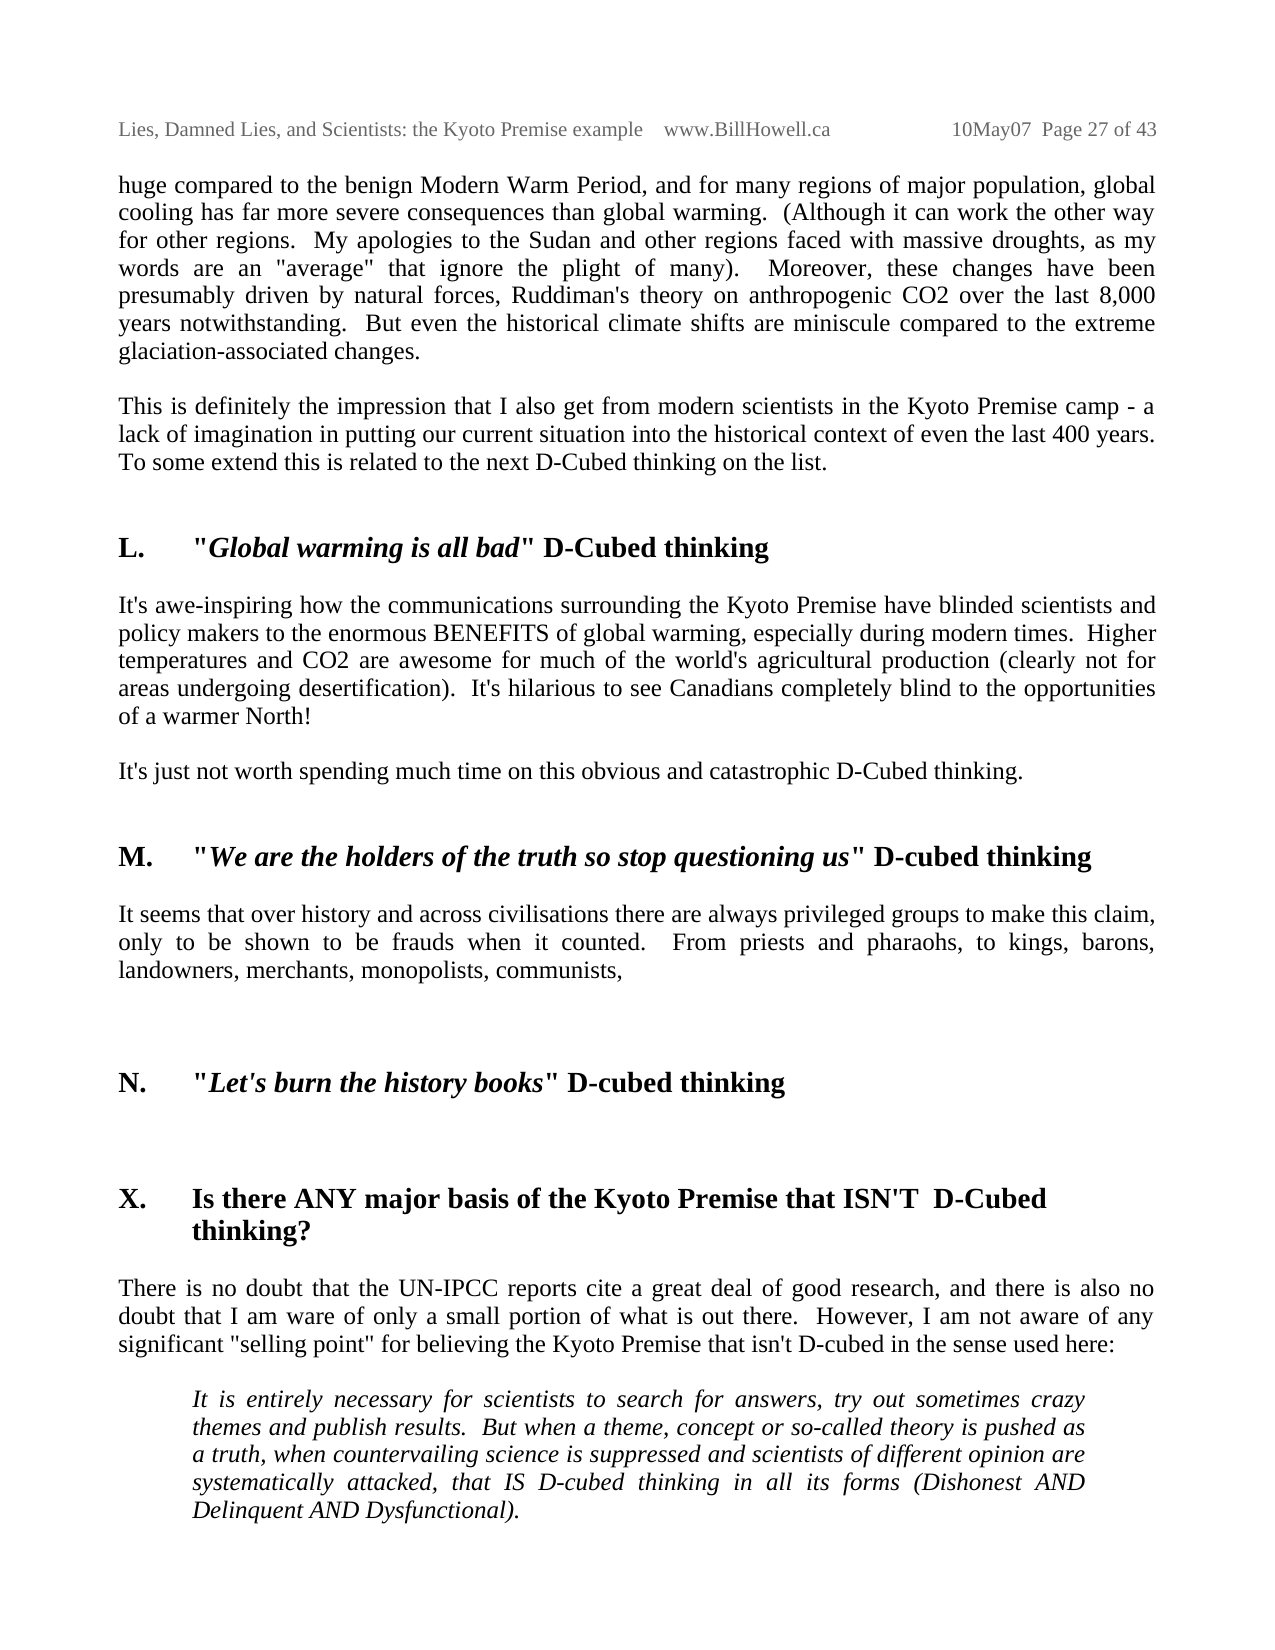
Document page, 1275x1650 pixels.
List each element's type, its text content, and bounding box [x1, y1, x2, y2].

text It seems that over history and across civilisations there are always privileged groups to make this claim, only to be shown to be frauds when it counted. From priests and pharaohs, to kings, barons, landowners, merchants, monopolists, communists, [118, 900, 1157, 983]
text It's just not worth spending much time on this obvious and catastrophic D-Cubed thinking. [118, 757, 1157, 785]
subtitle N. "Let's burn the history books" D-cubed thinking [118, 1067, 1157, 1099]
text huge compared to the benign Modern Warm Period, and for many regions of major population, global cooling has far more severe consequences than global warming. (Although it can work the other way for other regions. My apologies to the Sudan and other regions faced with massive droughts, as my words are an "average" that ignore the plight of many). Moreover, these changes have been presumably driven by natural forces, Ruddiman's theory on anthropogenic CO2 over the last 8,000 years notwithstanding. But even the historical climate shifts are miniscule compared to the extreme glaciation-associated changes. [118, 171, 1157, 365]
text It is entirely necessary for scientists to search for answers, try out sometimes crazy themes and publish results. But when a theme, concept or so-called theory is pushed as a truth, when countervailing science is suppressed and scientists of different opinion are systematically attacked, that IS D-cubed thinking in all its forms (Dishonest AND Delinquent AND Dysfunctional). [192, 1385, 1088, 1524]
subtitle M. "We are the holders of the truth so stop questioning us" D-cubed thinking [118, 840, 1157, 873]
subtitle X. Is there ANY major basis of the Kyoto Premise that ISN'T D-Cubed thinking? [118, 1182, 1157, 1247]
subtitle L. "Global warming is all bad" D-Cubed thinking [118, 531, 1157, 563]
text There is no doubt that the UN-IPCC reports cite a great deal of good research, and there is also no doubt that I am ware of only a small portion of what is out there. However, I am not aware of any significant "selling point" for believing the Kyoto Premise that isn't D-cubed in the sense used here: [118, 1274, 1157, 1357]
text It's awe-inspiring how the communications surrounding the Kyoto Premise have blinded scientists and policy makers to the enormous BENEFITS of global warming, especially during modern times. Higher temperatures and CO2 are awesome for much of the world's agricultural production (clearly not for areas undergoing desertification). It's hilarious to see Canadians completely blind to the opportunities of a warmer North! [118, 591, 1157, 729]
text This is definitely the impression that I also get from modern scientists in the Kyoto Premise camp - a lack of imagination in putting our current situation into the historical context of even the last 400 years. To some extend this is related to the next D-Cubed thinking on the list. [118, 392, 1157, 476]
